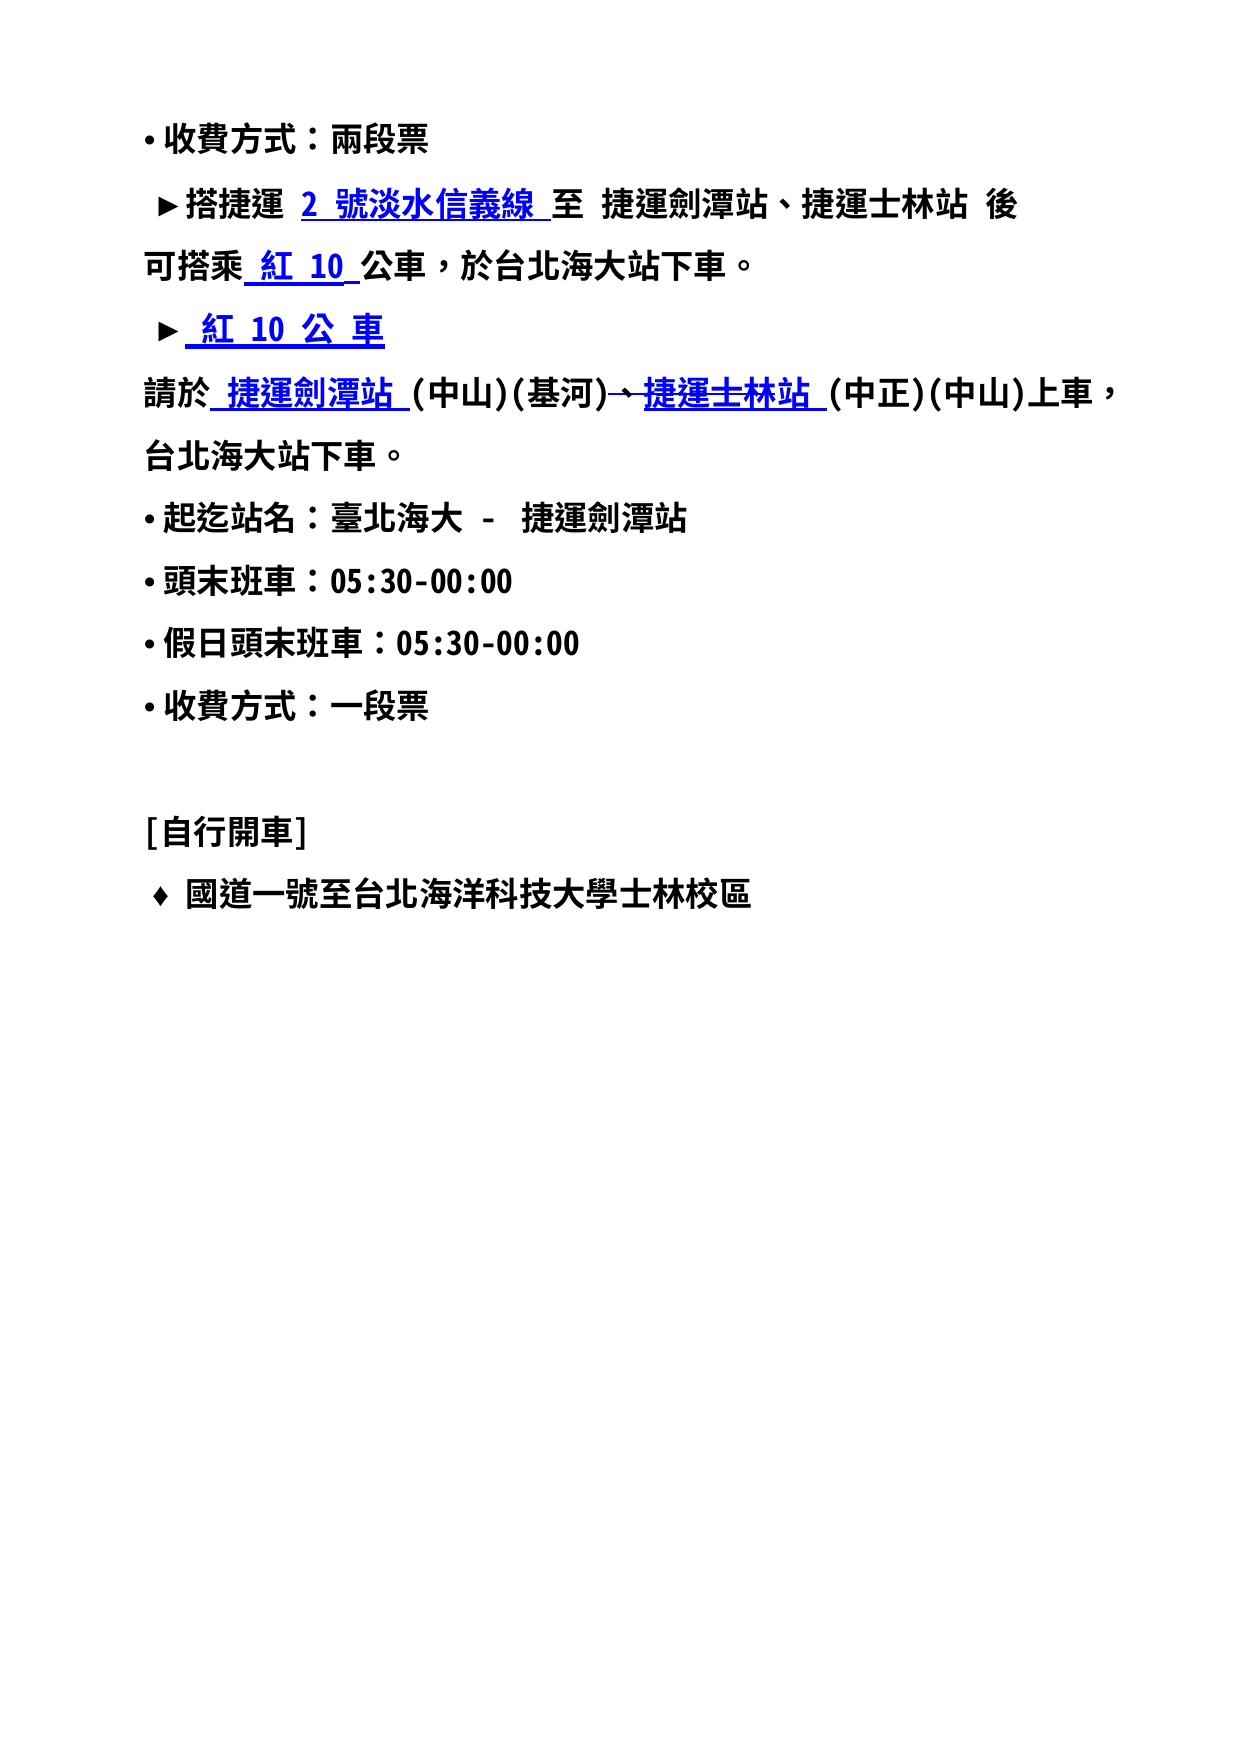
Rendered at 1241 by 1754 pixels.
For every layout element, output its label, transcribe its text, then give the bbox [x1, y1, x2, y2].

text ►搭捷運 2 號淡水信義線 至 捷運劍潭站、捷運士林站 後可搭乘 紅 10 公車，於台北海大站下車。 [143, 160, 1051, 285]
list 假日頭末班車：05:30-00:00 [143, 600, 1165, 662]
text 請於 捷運劍潭站 (中山)(基河)、捷運士林站 (中正)(中山)上車，台北海大站下車。 [143, 350, 1100, 475]
list 起迄站名：臺北海大 - 捷運劍潭站 [143, 475, 1165, 537]
text [自行開車] [143, 788, 1165, 851]
list 收費方式：兩段票 [143, 96, 1165, 158]
text ► 紅 10 公 車 [152, 285, 1165, 348]
text ♦ 國道一號至台北海洋科技大學士林校區 [152, 851, 1165, 913]
list 收費方式：一段票 [143, 662, 1165, 725]
list 頭末班車：05:30-00:00 [143, 537, 1165, 600]
